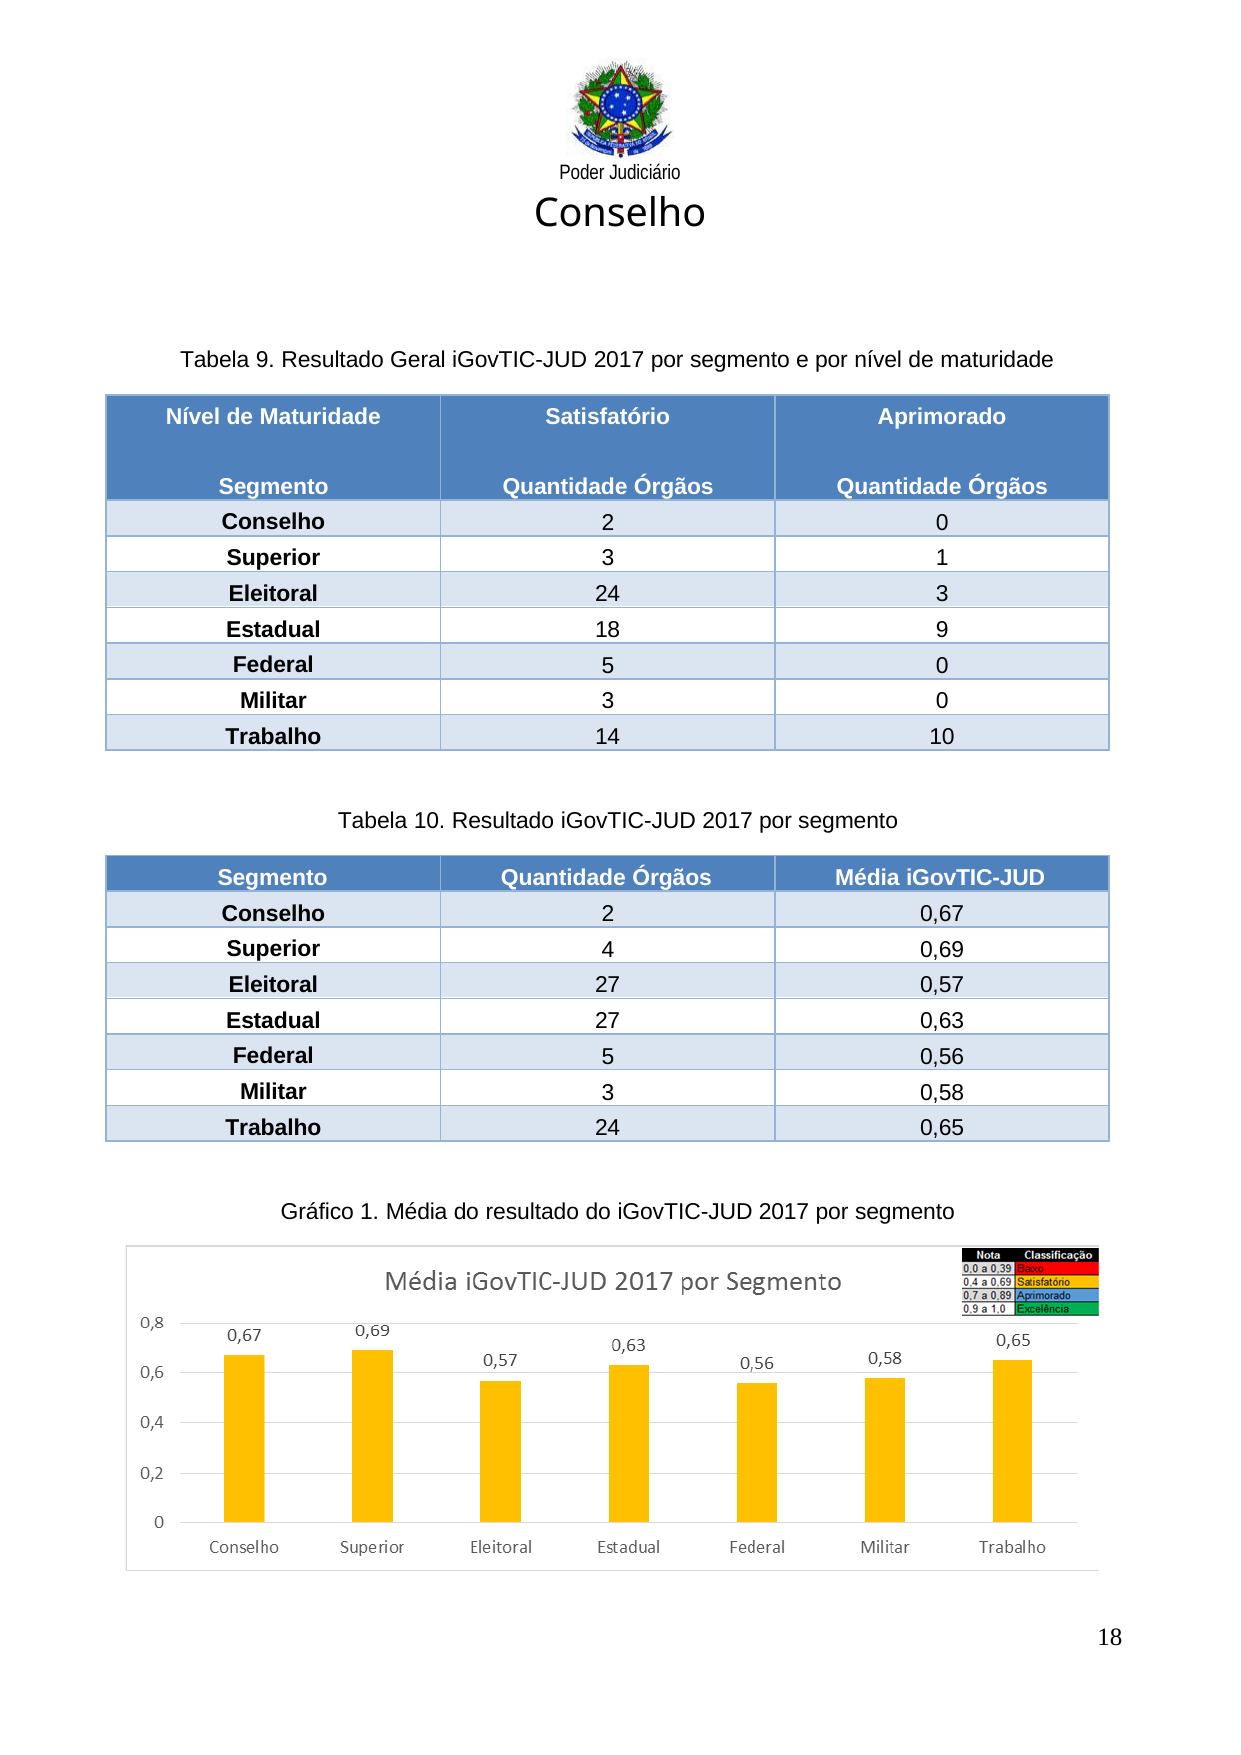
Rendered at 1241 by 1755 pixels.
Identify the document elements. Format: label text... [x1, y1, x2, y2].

table_cell 3 [776, 572, 1108, 606]
table_cell 9 [776, 608, 1108, 642]
table_cell 0,57 [776, 963, 1108, 997]
table_cell 27 [441, 963, 774, 997]
table_cell 0,63 [776, 999, 1108, 1033]
table_cell Federal [107, 644, 440, 678]
text Tabela 10. Resultado iGovTIC-JUD 2017 por segmento [338, 807, 1134, 833]
table_header Satisfatório Quantidade Órgãos [441, 396, 774, 499]
table_cell Superior [107, 537, 440, 571]
table_cell Conselho [107, 501, 440, 535]
table_header Segmento [107, 856, 440, 890]
table_cell 10 [776, 715, 1108, 749]
table_cell 0,69 [776, 928, 1108, 962]
table_cell 0 [776, 680, 1108, 713]
table_cell 0,65 [776, 1106, 1108, 1140]
table_cell 0 [776, 644, 1108, 678]
table_cell Estadual [107, 999, 440, 1033]
table_cell Trabalho [107, 1106, 440, 1140]
table_cell Conselho [107, 892, 440, 926]
table_cell 5 [441, 1035, 774, 1069]
table_cell 2 [441, 892, 774, 926]
table_cell 14 [441, 715, 774, 749]
table_header Média iGovTIC-JUD [776, 856, 1108, 890]
table_cell Trabalho [107, 715, 440, 749]
table_cell 3 [441, 680, 774, 713]
table_cell 3 [441, 537, 774, 571]
text Gráfico 1. Média do resultado do iGovTIC-JUD 2017 por segmento [280, 1198, 1134, 1224]
table_cell 27 [441, 999, 774, 1033]
table_cell 0 [776, 501, 1108, 535]
table_cell Estadual [107, 608, 440, 642]
table_cell 3 [441, 1070, 774, 1104]
table_header Quantidade Órgãos [441, 856, 774, 890]
table_cell Eleitoral [107, 963, 440, 997]
table_cell Eleitoral [107, 572, 440, 606]
table_cell 0,56 [776, 1035, 1108, 1069]
table_header Aprimorado Quantidade Órgãos [776, 396, 1108, 499]
text Tabela 9. Resultado Geral iGovTIC-JUD 2017 por segmento e por nível de maturidade [180, 346, 1134, 372]
table_cell 0,58 [776, 1070, 1108, 1104]
table_cell 4 [441, 928, 774, 962]
table_cell 2 [441, 501, 774, 535]
table_cell 1 [776, 537, 1108, 571]
table_cell 18 [441, 608, 774, 642]
table_cell 0,67 [776, 892, 1108, 926]
table_cell Militar [107, 680, 440, 713]
table_cell Superior [107, 928, 440, 962]
table_cell 24 [441, 1106, 774, 1140]
table_header Nível de Maturidade Segmento [107, 396, 440, 499]
table_cell 5 [441, 644, 774, 678]
table_cell Militar [107, 1070, 440, 1104]
table_cell 24 [441, 572, 774, 606]
table_cell Federal [107, 1035, 440, 1069]
